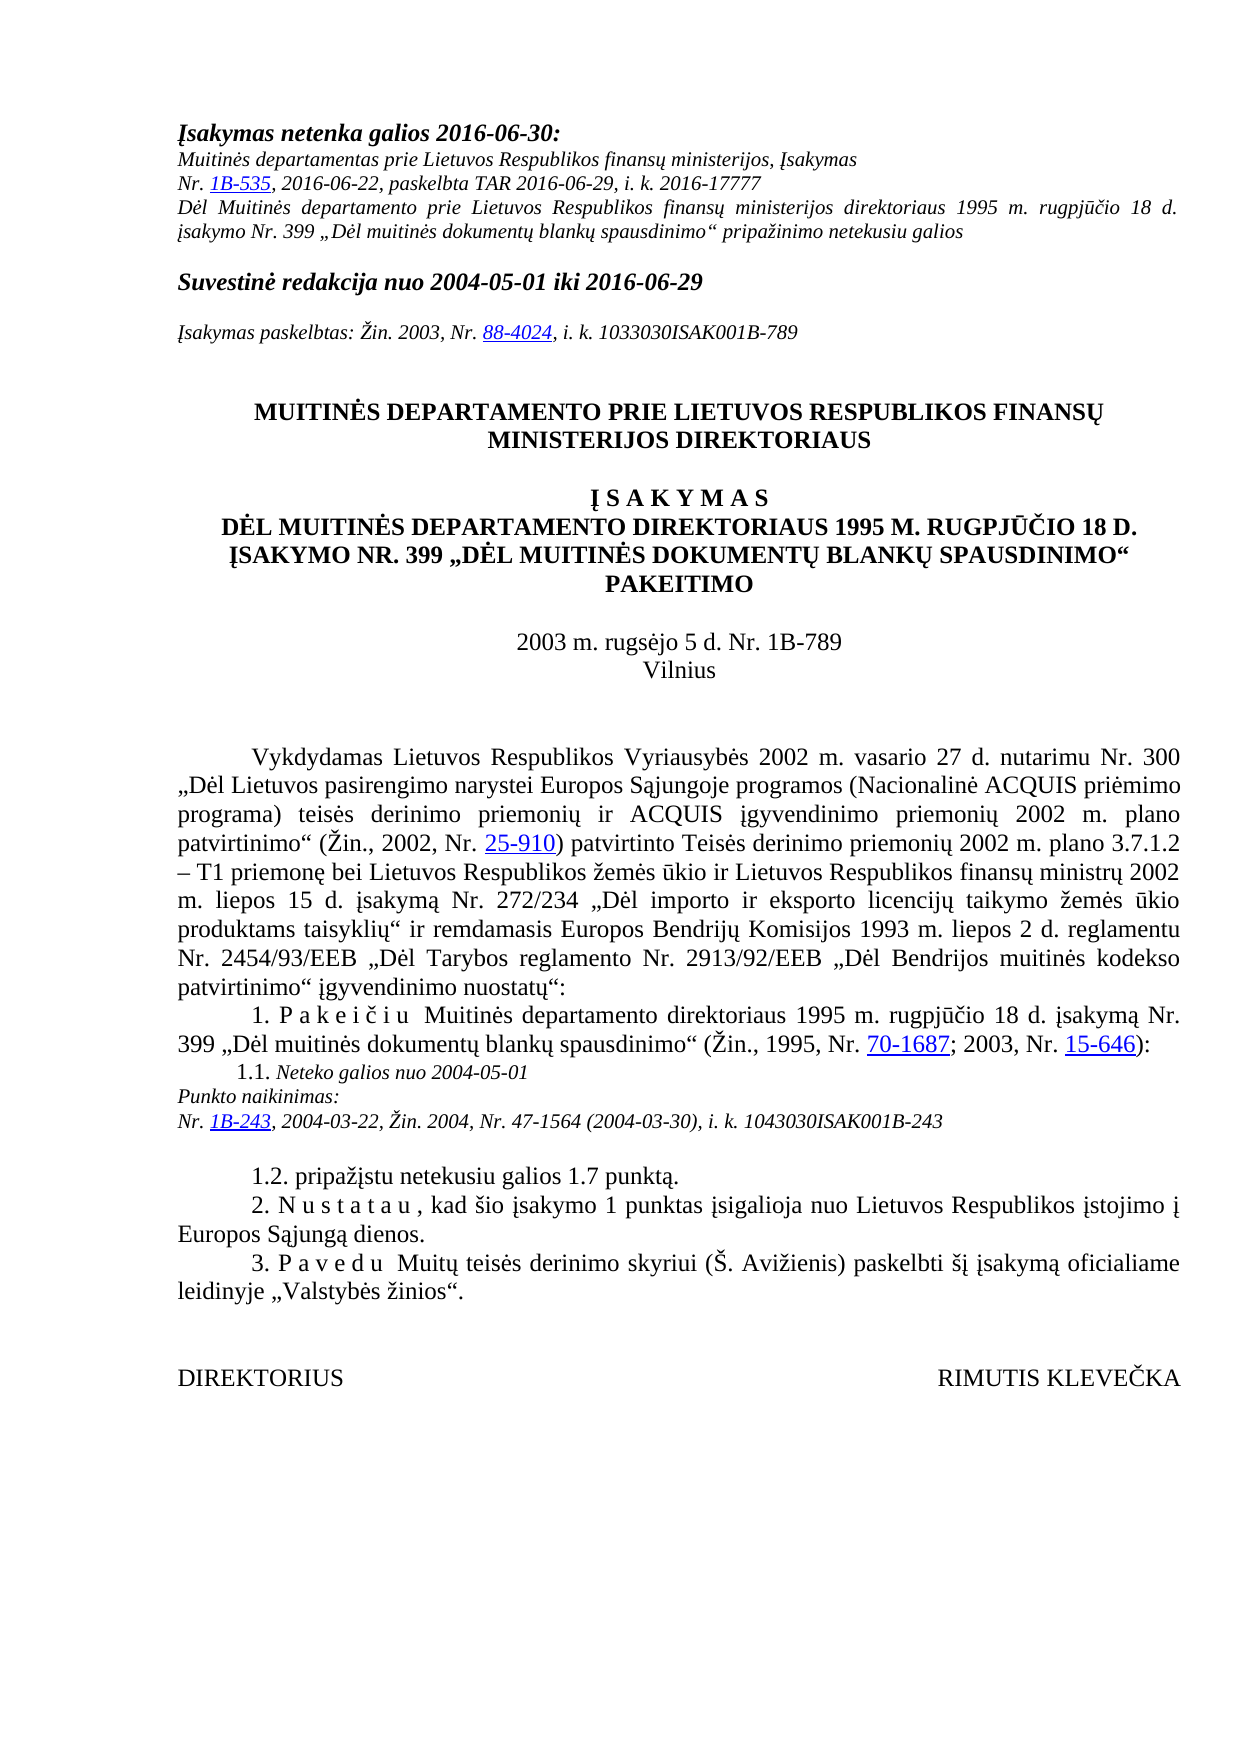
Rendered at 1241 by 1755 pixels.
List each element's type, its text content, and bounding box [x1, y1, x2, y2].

text Vykdydamas Lietuvos Respublikos Vyriausybės 2002 m. vasario 27 d. nutarimu Nr. 300 „Dėl Lietuvos pasirengimo narystei Europos Sąjungoje programos (Nacionalinė ACQUIS priėmimo programa) teisės derinimo priemonių ir ACQUIS įgyvendinimo priemonių 2002 m. plano patvirtinimo“ (Žin., 2002, Nr. 25-910) patvirtinto Teisės derinimo priemonių 2002 m. plano 3.7.1.2 – T1 priemonę bei Lietuvos Respublikos žemės ūkio ir Lietuvos Respublikos finansų ministrų 2002 m. liepos 15 d. įsakymą Nr. 272/234 „Dėl importo ir eksporto licencijų taikymo žemės ūkio produktams taisyklių“ ir remdamasis Europos Bendrijų Komisijos 1993 m. liepos 2 d. reglamentu Nr. 2454/93/EEB „Dėl Tarybos reglamento Nr. 2913/92/EEB „Dėl Bendrijos muitinės kodekso patvirtinimo“ įgyvendinimo nuostatų“: [177, 742, 1181, 1001]
text DĖL MUITINĖS DEPARTAMENTO DIREKTORIAUS 1995 M. RUGPJŪČIO 18 D. ĮSAKYMO NR. 399 „DĖL MUITINĖS DOKUMENTŲ BLANKŲ SPAUSDINIMO“ PAKEITIMO [177, 512, 1181, 598]
text ĮSAKYMAS [177, 483, 1181, 512]
text Dėl Muitinės departamento prie Lietuvos Respublikos finansų ministerijos direktoriaus 1995 m. rugpjūčio 18 d. įsakymo Nr. 399 „Dėl muitinės dokumentų blankų spausdinimo“ pripažinimo netekusiu galios [177, 195, 1181, 243]
text Vilnius [177, 656, 1181, 684]
text Suvestinė redakcija nuo 2004-05-01 iki 2016-06-29 [177, 267, 1181, 296]
text Punkto naikinimas: [177, 1084, 1181, 1108]
text Nr. 1B-535, 2016-06-22, paskelbta TAR 2016-06-29, i. k. 2016-17777 [177, 171, 1181, 195]
text Įsakymas paskelbtas: Žin. 2003, Nr. 88-4024, i. k. 1033030ISAK001B-789 [177, 320, 1181, 344]
text 1.2. pripažįstu netekusiu galios 1.7 punktą. [177, 1161, 1181, 1190]
text 3. Pavedu Muitų teisės derinimo skyriui (Š. Avižienis) paskelbti šį įsakymą oficialiame leidinyje „Valstybės žinios“. [177, 1248, 1181, 1305]
text 1. Pakeičiu Muitinės departamento direktoriaus 1995 m. rugpjūčio 18 d. įsakymą Nr. 399 „Dėl muitinės dokumentų blankų spausdinimo“ (Žin., 1995, Nr. 70-1687; 2003, Nr. 15-646): [177, 1001, 1181, 1058]
text Nr. 1B-243, 2004-03-22, Žin. 2004, Nr. 47-1564 (2004-03-30), i. k. 1043030ISAK001B-243 [177, 1108, 1181, 1133]
text 2. Nustatau, kad šio įsakymo 1 punktas įsigalioja nuo Lietuvos Respublikos įstojimo į Europos Sąjungą dienos. [177, 1190, 1181, 1248]
text DIREKTORIUS RIMUTIS KLEVEČKA [177, 1363, 1181, 1391]
text 2003 m. rugsėjo 5 d. Nr. 1B-789 [177, 627, 1181, 656]
text 1.1. Neteko galios nuo 2004-05-01 [177, 1058, 1181, 1084]
text MUITINĖS DEPARTAMENTO PRIE LIETUVOS RESPUBLIKOS FINANSŲ MINISTERIJOS DIREKTORIAUS [177, 397, 1181, 454]
text Muitinės departamentas prie Lietuvos Respublikos finansų ministerijos, Įsakymas [177, 147, 1181, 171]
text Įsakymas netenka galios 2016-06-30: [177, 118, 1181, 147]
